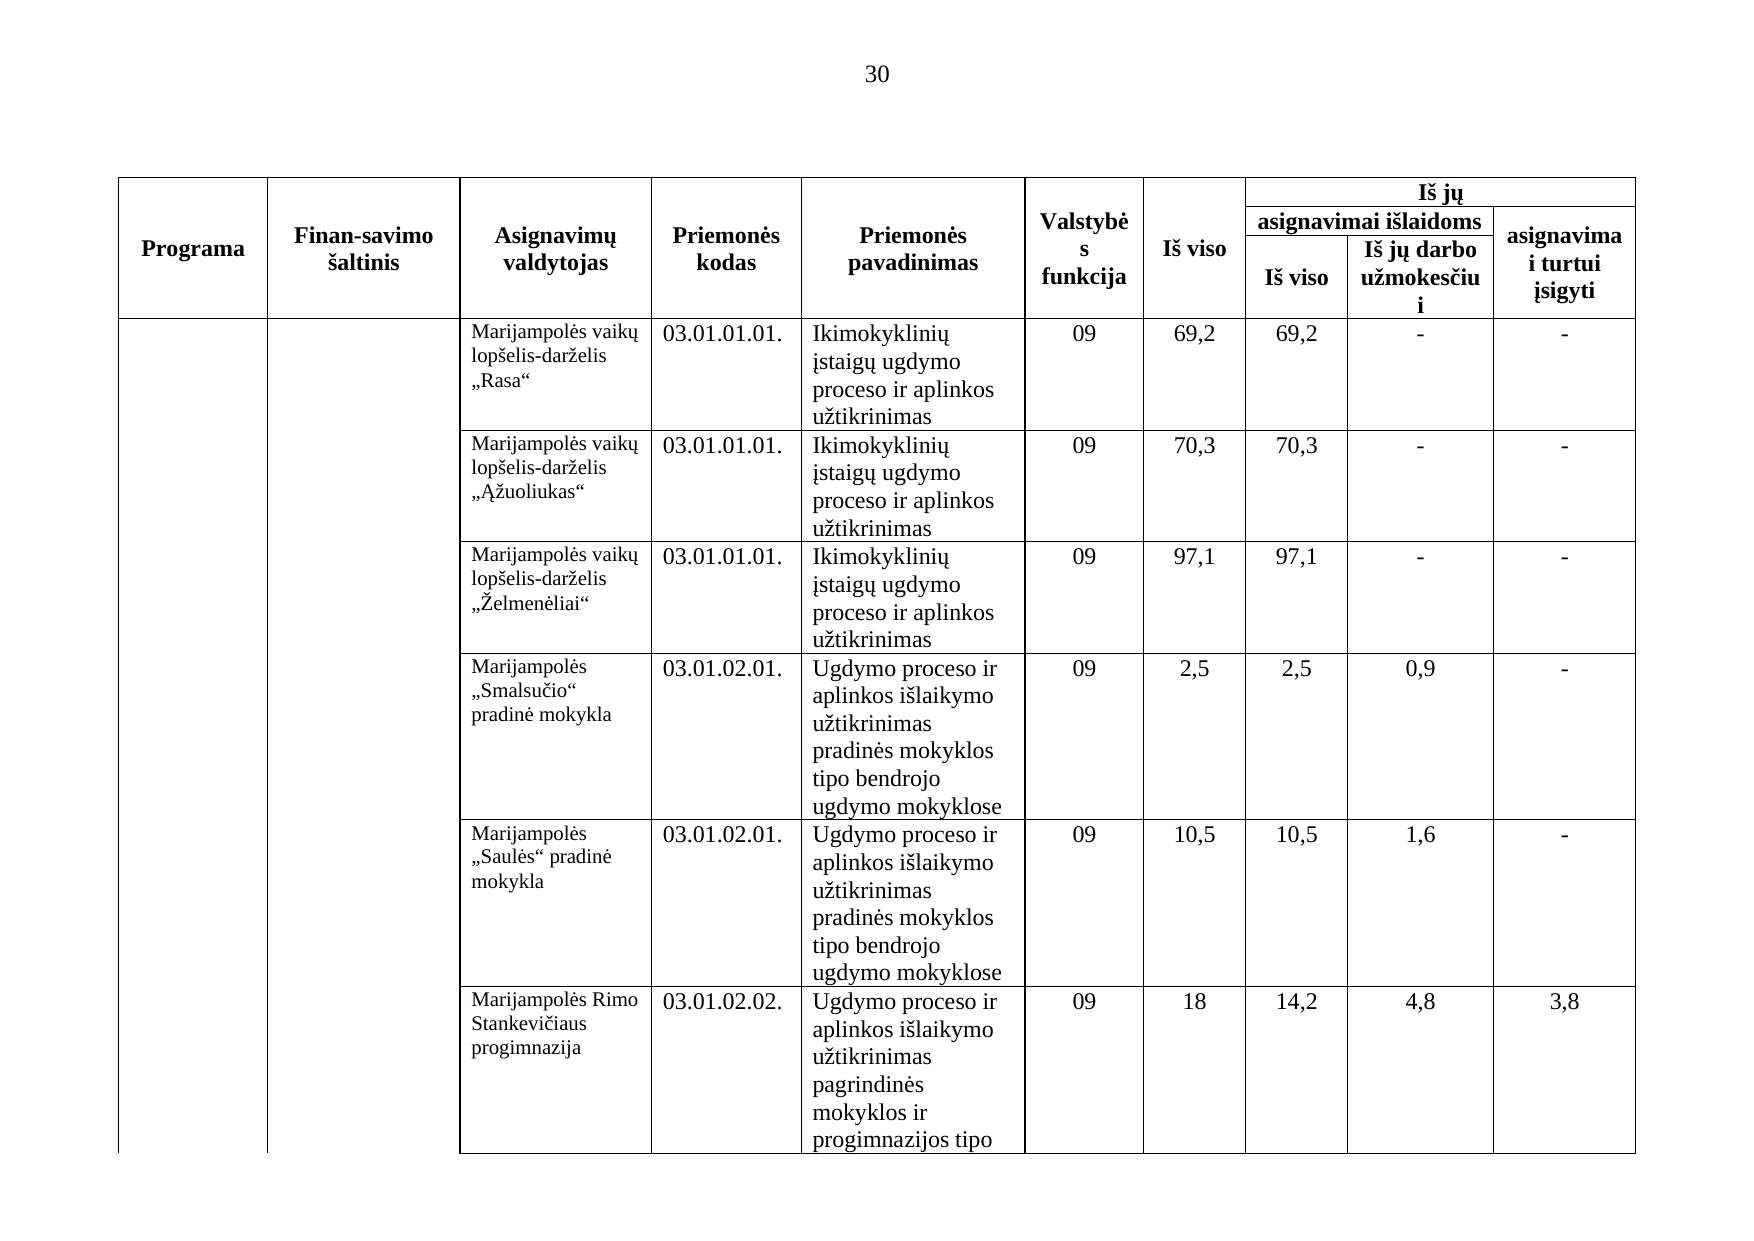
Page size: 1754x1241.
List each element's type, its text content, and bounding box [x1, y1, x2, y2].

table_cell Ugdymo proceso ir aplinkos išlaikymo užtikrinimas pagrindinės mokyklos ir progimnazijos tipo [802, 987, 1024, 1153]
table_cell Marijampolės vaikų lopšelis-darželis „Želmenėliai“ [461, 542, 651, 653]
table_cell [119, 319, 267, 1153]
table_cell Ugdymo proceso ir aplinkos išlaikymo užtikrinimas pradinės mokyklos tipo bendrojo ugdymo mokyklose [802, 654, 1024, 819]
table_cell 14,2 [1246, 987, 1347, 1153]
table_cell Marijampolės Rimo Stankevičiaus progimnazija [461, 987, 651, 1153]
table_cell - [1348, 542, 1493, 653]
table_cell 1,6 [1348, 820, 1493, 986]
table_cell 2,5 [1144, 654, 1245, 819]
table_header Iš jų [1246, 178, 1635, 206]
table_cell Marijampolės „Smalsučio“ pradinė mokykla [461, 654, 651, 819]
table_cell Ikimokyklinių įstaigų ugdymo proceso ir aplinkos užtikrinimas [802, 319, 1024, 430]
table_cell 3,8 [1494, 987, 1635, 1153]
table_cell 03.01.02.01. [652, 654, 801, 819]
table_cell Marijampolės „Saulės“ pradinė mokykla [461, 820, 651, 986]
table_cell 0,9 [1348, 654, 1493, 819]
table_cell - [1494, 431, 1635, 541]
table_cell Marijampolės vaikų lopšelis-darželis „Ąžuoliukas“ [461, 431, 651, 541]
table_cell 09 [1026, 654, 1143, 819]
table_cell 03.01.01.01. [652, 542, 801, 653]
table_cell Ugdymo proceso ir aplinkos išlaikymo užtikrinimas pradinės mokyklos tipo bendrojo ugdymo mokyklose [802, 820, 1024, 986]
table_header Priemonės pavadinimas [802, 178, 1024, 318]
table_cell Marijampolės vaikų lopšelis-darželis „Rasa“ [461, 319, 651, 430]
table_cell - [1494, 820, 1635, 986]
table_cell 97,1 [1246, 542, 1347, 653]
table_cell 10,5 [1144, 820, 1245, 986]
table_cell Ikimokyklinių įstaigų ugdymo proceso ir aplinkos užtikrinimas [802, 431, 1024, 541]
table_cell 2,5 [1246, 654, 1347, 819]
table_cell 70,3 [1144, 431, 1245, 541]
table_header Finan-savimo šaltinis [268, 178, 459, 318]
table_cell 09 [1026, 542, 1143, 653]
table_cell 18 [1144, 987, 1245, 1153]
table_cell - [1494, 542, 1635, 653]
table_cell asignavimai turtui įsigyti [1494, 207, 1635, 318]
table_cell 03.01.02.01. [652, 820, 801, 986]
table_cell 69,2 [1246, 319, 1347, 430]
table_cell 09 [1026, 820, 1143, 986]
table_cell - [1348, 319, 1493, 430]
table_cell [268, 319, 459, 1153]
table_header Valstybės funkcija [1026, 178, 1143, 318]
table_cell asignavimai išlaidoms [1246, 207, 1493, 234]
table_cell 69,2 [1144, 319, 1245, 430]
table_cell Ikimokyklinių įstaigų ugdymo proceso ir aplinkos užtikrinimas [802, 542, 1024, 653]
table_cell 03.01.01.01. [652, 431, 801, 541]
table_header Programa [119, 178, 267, 318]
table_cell - [1494, 319, 1635, 430]
table_cell - [1348, 431, 1493, 541]
table_cell 4,8 [1348, 987, 1493, 1153]
table_cell 03.01.02.02. [652, 987, 801, 1153]
table_cell 10,5 [1246, 820, 1347, 986]
table_header Asignavimų valdytojas [461, 178, 651, 318]
table_cell Iš viso [1246, 236, 1347, 318]
table_cell Iš jų darbo užmokesčiui [1348, 236, 1493, 318]
table_cell 70,3 [1246, 431, 1347, 541]
table_cell 97,1 [1144, 542, 1245, 653]
table_cell 09 [1026, 319, 1143, 430]
table_cell 03.01.01.01. [652, 319, 801, 430]
table_cell 09 [1026, 987, 1143, 1153]
table_cell - [1494, 654, 1635, 819]
table_header Iš viso [1144, 178, 1245, 318]
table_header Priemonės kodas [652, 178, 801, 318]
table_cell 09 [1026, 431, 1143, 541]
